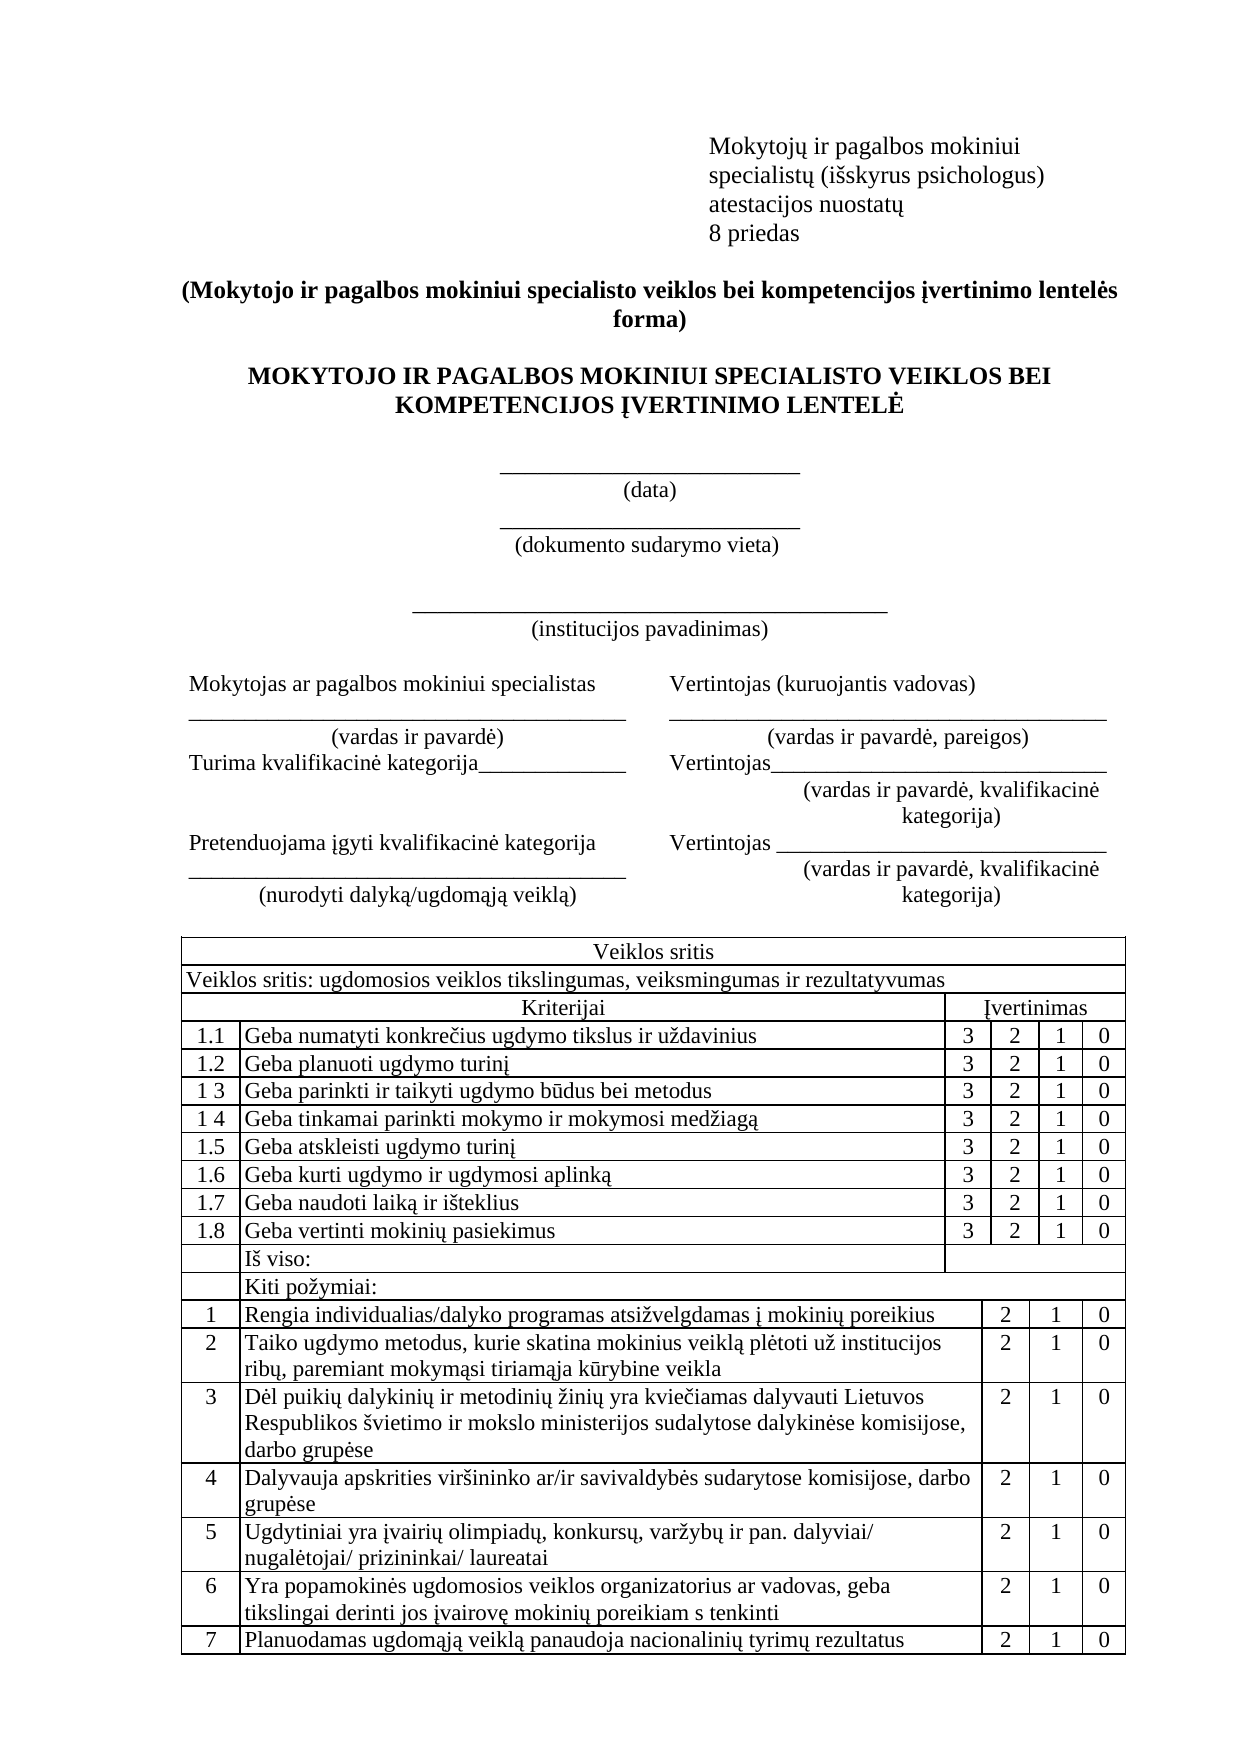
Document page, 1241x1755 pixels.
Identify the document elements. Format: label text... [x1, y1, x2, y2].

table_cell [1126, 1571, 1131, 1625]
text MOKYTOJO IR PAGALBOS MOKINIUI SPECIALISTO VEIKLOS BEI KOMPETENCIJOS ĮVERTINIMO LENTELĖ [177, 361, 1122, 419]
table_cell 1 [1040, 1161, 1082, 1188]
table_cell Dėl puikių dalykinių ir metodinių žinių yra kviečiamas dalyvauti Lietuvos Respublikos švietimo ir mokslo ministerijos sudalytose dalykinėse komisijose, darbo grupėse [241, 1383, 981, 1462]
table_cell [1126, 964, 1131, 992]
table_cell 0 [1083, 1050, 1125, 1076]
table_cell 2 [983, 1572, 1029, 1625]
table_cell 1 [1040, 1078, 1082, 1104]
table_cell 1.8 [182, 1217, 239, 1243]
table_cell [1126, 992, 1131, 1020]
table_cell 2 [992, 1078, 1038, 1104]
table_cell 1 [1040, 1189, 1082, 1216]
table_cell 0 [1083, 1106, 1125, 1132]
table_cell 0 [1083, 1383, 1125, 1462]
table_cell 3 [946, 1050, 990, 1076]
table_cell [1126, 1516, 1131, 1571]
table_cell 1 [1030, 1301, 1082, 1327]
table_cell 1 [182, 1301, 239, 1327]
table_cell [1126, 1381, 1131, 1462]
table_cell 3 [946, 1161, 990, 1188]
table_cell 2 [983, 1464, 1029, 1516]
table_cell [1126, 1244, 1131, 1271]
table_cell 3 [946, 1133, 990, 1160]
table_cell 1 [1040, 1050, 1082, 1076]
table_cell 3 [946, 1106, 990, 1132]
table_cell 1 [1040, 1022, 1082, 1048]
table_cell [1126, 1271, 1131, 1299]
text (data) [177, 476, 1122, 503]
table_cell Kiti požymiai: [241, 1273, 1125, 1299]
table_cell 0 [1083, 1217, 1125, 1243]
table_cell 1.1 [182, 1022, 239, 1048]
table_cell [1126, 1462, 1131, 1516]
text ________________________ [177, 503, 1122, 531]
table_cell 1.6 [182, 1161, 239, 1188]
table_cell 2 [992, 1022, 1038, 1048]
text ________________________ [177, 448, 1122, 476]
table_cell [1126, 1299, 1131, 1327]
table_cell 1 [1030, 1572, 1082, 1625]
table_cell 2 [992, 1133, 1038, 1160]
table_cell Kriterijai [182, 994, 944, 1020]
table_header Vertintojas (kuruojantis vadovas) _ (vardas ir pavardė, pareigos) [658, 670, 1138, 749]
table_cell [1126, 1048, 1131, 1076]
table_cell 1 [1040, 1217, 1082, 1243]
table_cell 3 [182, 1383, 239, 1462]
table_cell 0 [1083, 1464, 1125, 1516]
table_cell 2 [182, 1329, 239, 1381]
table_cell [182, 1245, 239, 1271]
text specialistų (išskyrus psichologus) [177, 160, 1122, 189]
table_cell Planuodamas ugdomąją veiklą panaudoja nacionalinių tyrimų rezultatus [241, 1627, 981, 1653]
table_cell [946, 1245, 1125, 1271]
table_cell 2 [983, 1329, 1029, 1381]
table_cell 0 [1083, 1161, 1125, 1188]
table_cell 1 [1040, 1133, 1082, 1160]
text (dokumento sudarymo vieta) [177, 531, 1122, 558]
table_header Mokytojas ar pagalbos mokiniui specialistas _ (vardas ir pavardė) [177, 670, 658, 749]
table_cell Turima kvalifikacinė kategorija [177, 750, 658, 828]
table_cell 1 3 [182, 1078, 239, 1104]
table_cell 2 [992, 1050, 1038, 1076]
table_cell [1126, 1188, 1131, 1216]
table_cell 0 [1083, 1518, 1125, 1571]
table_cell 1 [1030, 1329, 1082, 1381]
table_cell Geba vertinti mokinių pasiekimus [241, 1217, 944, 1243]
table_cell 2 [992, 1106, 1038, 1132]
table_cell 3 [946, 1022, 990, 1048]
table_cell [1126, 1076, 1131, 1104]
table_cell 1 [1040, 1106, 1082, 1132]
table_cell [1126, 1160, 1131, 1188]
table_cell Geba naudoti laiką ir išteklius [241, 1189, 944, 1216]
table_cell 2 [983, 1383, 1029, 1462]
table_cell Vertintojas (vardas ir pavardė, kvalifikacinė kategorija) [658, 750, 1138, 828]
table_cell Taiko ugdymo metodus, kurie skatina mokinius veiklą plėtoti už institucijos ribų, paremiant mokymąsi tiriamąja kūrybine veikla [241, 1329, 981, 1381]
table_cell Pretenduojama įgyti kvalifikacinė kategorija _ (nurodyti dalyką/ugdomąją veiklą) [177, 829, 658, 908]
table_cell [1126, 1104, 1131, 1132]
table_cell Yra popamokinės ugdomosios veiklos organizatorius ar vadovas, geba tikslingai derinti jos įvairovę mokinių poreikiam s tenkinti [241, 1572, 981, 1625]
table_cell Geba kurti ugdymo ir ugdymosi aplinką [241, 1161, 944, 1188]
table_cell 0 [1083, 1133, 1125, 1160]
table_cell 3 [946, 1078, 990, 1104]
table_cell Dalyvauja apskrities viršininko ar/ir savivaldybės sudarytose komisijose, darbo grupėse [241, 1464, 981, 1516]
table_cell Geba tinkamai parinkti mokymo ir mokymosi medžiagą [241, 1106, 944, 1132]
table_cell Geba parinkti ir taikyti ugdymo būdus bei metodus [241, 1078, 944, 1104]
text atestacijos nuostatų [177, 189, 1122, 218]
table_cell 1 [1030, 1383, 1082, 1462]
text (Mokytojo ir pagalbos mokiniui specialisto veiklos bei kompetencijos įvertinimo lentelės forma) [177, 275, 1122, 333]
table_cell 5 [182, 1518, 239, 1571]
table_cell 3 [946, 1217, 990, 1243]
table_cell 1 [1030, 1464, 1082, 1516]
table_header Veiklos sritis [182, 938, 1125, 964]
text 8 priedas [177, 218, 1122, 246]
table_cell 2 [992, 1217, 1038, 1243]
table_cell 0 [1083, 1078, 1125, 1104]
table_cell Geba planuoti ugdymo turinį [241, 1050, 944, 1076]
table_cell 0 [1083, 1329, 1125, 1381]
table_cell 1.5 [182, 1133, 239, 1160]
table_cell 2 [992, 1161, 1038, 1188]
table_cell Ugdytiniai yra įvairių olimpiadų, konkursų, varžybų ir pan. dalyviai/ nugalėtojai/ prizininkai/ laureatai [241, 1518, 981, 1571]
table_header [1126, 936, 1131, 964]
table_cell [1126, 1216, 1131, 1243]
table_cell Vertintojas (vardas ir pavardė, kvalifikacinė kategorija) [658, 829, 1138, 908]
table_cell 7 [182, 1627, 239, 1653]
table_cell Geba atskleisti ugdymo turinį [241, 1133, 944, 1160]
table_cell 1 [1030, 1627, 1082, 1653]
text (institucijos pavadinimas) [177, 615, 1122, 642]
table_cell 2 [983, 1301, 1029, 1327]
table_cell 4 [182, 1464, 239, 1516]
table_cell 6 [182, 1572, 239, 1625]
table_cell Geba numatyti konkrečius ugdymo tikslus ir uždavinius [241, 1022, 944, 1048]
table_cell Rengia individualias/dalyko programas atsižvelgdamas į mokinių poreikius [241, 1301, 981, 1327]
table_cell [1126, 1625, 1131, 1653]
table_cell [182, 1273, 239, 1299]
text Mokytojų ir pagalbos mokiniui [177, 131, 1122, 160]
table_cell 0 [1083, 1627, 1125, 1653]
table_cell 0 [1083, 1022, 1125, 1048]
table_cell 2 [983, 1627, 1029, 1653]
table_cell 2 [983, 1518, 1029, 1571]
table_cell 0 [1083, 1301, 1125, 1327]
table_cell 1 [1030, 1518, 1082, 1571]
table_cell [1126, 1132, 1131, 1160]
table_cell Veiklos sritis: ugdomosios veiklos tikslingumas, veiksmingumas ir rezultatyvumas [182, 966, 1125, 992]
table_cell Įvertinimas [946, 994, 1125, 1020]
text ______________________________________ [177, 587, 1122, 615]
table_cell 3 [946, 1189, 990, 1216]
table_cell 0 [1083, 1189, 1125, 1216]
table_cell 1.2 [182, 1050, 239, 1076]
table_cell [1126, 1327, 1131, 1381]
table_cell Iš viso: [241, 1245, 944, 1271]
table_cell 2 [992, 1189, 1038, 1216]
table_cell 1 4 [182, 1106, 239, 1132]
table_cell 0 [1083, 1572, 1125, 1625]
table_cell [1126, 1020, 1131, 1048]
table_cell 1.7 [182, 1189, 239, 1216]
